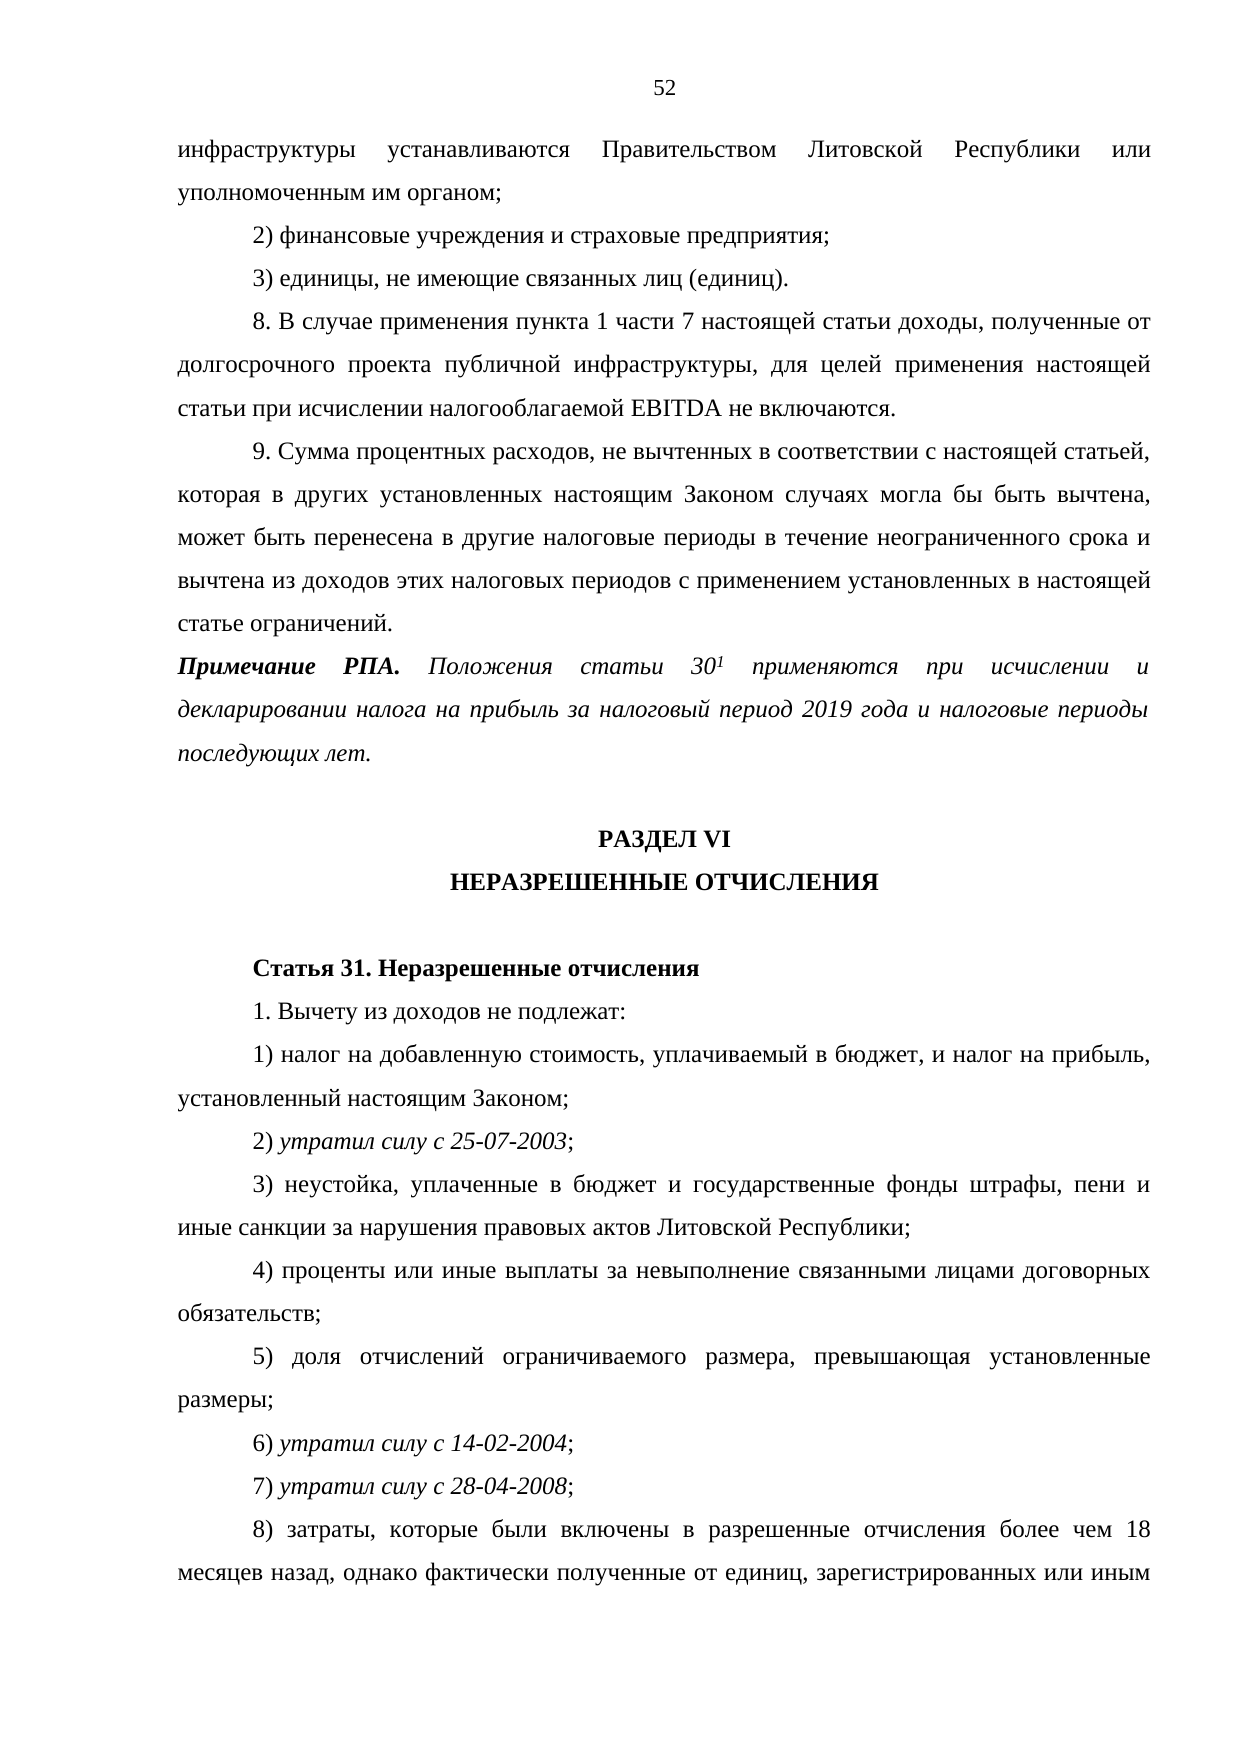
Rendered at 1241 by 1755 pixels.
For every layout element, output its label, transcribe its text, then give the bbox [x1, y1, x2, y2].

text НЕРАЗРЕШЕННЫЕ ОТЧИСЛЕНИЯ [177, 867, 1152, 896]
text 2) финансовые учреждения и страховые предприятия; [177, 220, 1152, 249]
text Примечание РПА. Положения статьи 301 применяются при исчислении и декларировании налога на прибыль за налоговый период 2019 года и налоговые периоды последующих лет. [177, 651, 1152, 766]
text 1) налог на добавленную стоимость, уплачиваемый в бюджет, и налог на прибыль, установленный настоящим Законом; [177, 1039, 1152, 1111]
text 7) утратил силу с 28-04-2008; [177, 1471, 1152, 1499]
text 8) затраты, которые были включены в разрешенные отчисления более чем 18 месяцев назад, однако фактически полученные от единиц, зарегистрированных или иным [177, 1514, 1152, 1586]
text 3) единицы, не имеющие связанных лиц (единиц). [177, 263, 1152, 292]
text 8. В случае применения пункта 1 части 7 настоящей статьи доходы, полученные от долгосрочного проекта публичной инфраструктуры, для целей применения настоящей статьи при исчислении налогооблагаемой EBITDA не включаются. [177, 306, 1152, 421]
text инфраструктуры устанавливаются Правительством Литовской Республики или уполномоченным им органом; [177, 134, 1152, 206]
text 4) проценты или иные выплаты за невыполнение связанными лицами договорных обязательств; [177, 1255, 1152, 1327]
text 9. Сумма процентных расходов, не вычтенных в соответствии с настоящей статьей, которая в других установленных настоящим Законом случаях могла бы быть вычтена, может быть перенесена в другие налоговые периоды в течение неограниченного срока и вычтена из доходов этих налоговых периодов с применением установленных в настоящей статье ограничений. [177, 436, 1152, 637]
text 6) утратил силу с 14-02-2004; [177, 1428, 1152, 1456]
text РАЗДЕЛ VI [177, 824, 1152, 853]
text Статья 31. Неразрешенные отчисления [177, 953, 1152, 982]
text 2) утратил силу с 25-07-2003; [177, 1126, 1152, 1154]
text 3) неустойка, уплаченные в бюджет и государственные фонды штрафы, пени и иные санкции за нарушения правовых актов Литовской Республики; [177, 1169, 1152, 1241]
text 1. Вычету из доходов не подлежат: [177, 996, 1152, 1025]
text 5) доля отчислений ограничиваемого размера, превышающая установленные размеры; [177, 1341, 1152, 1413]
